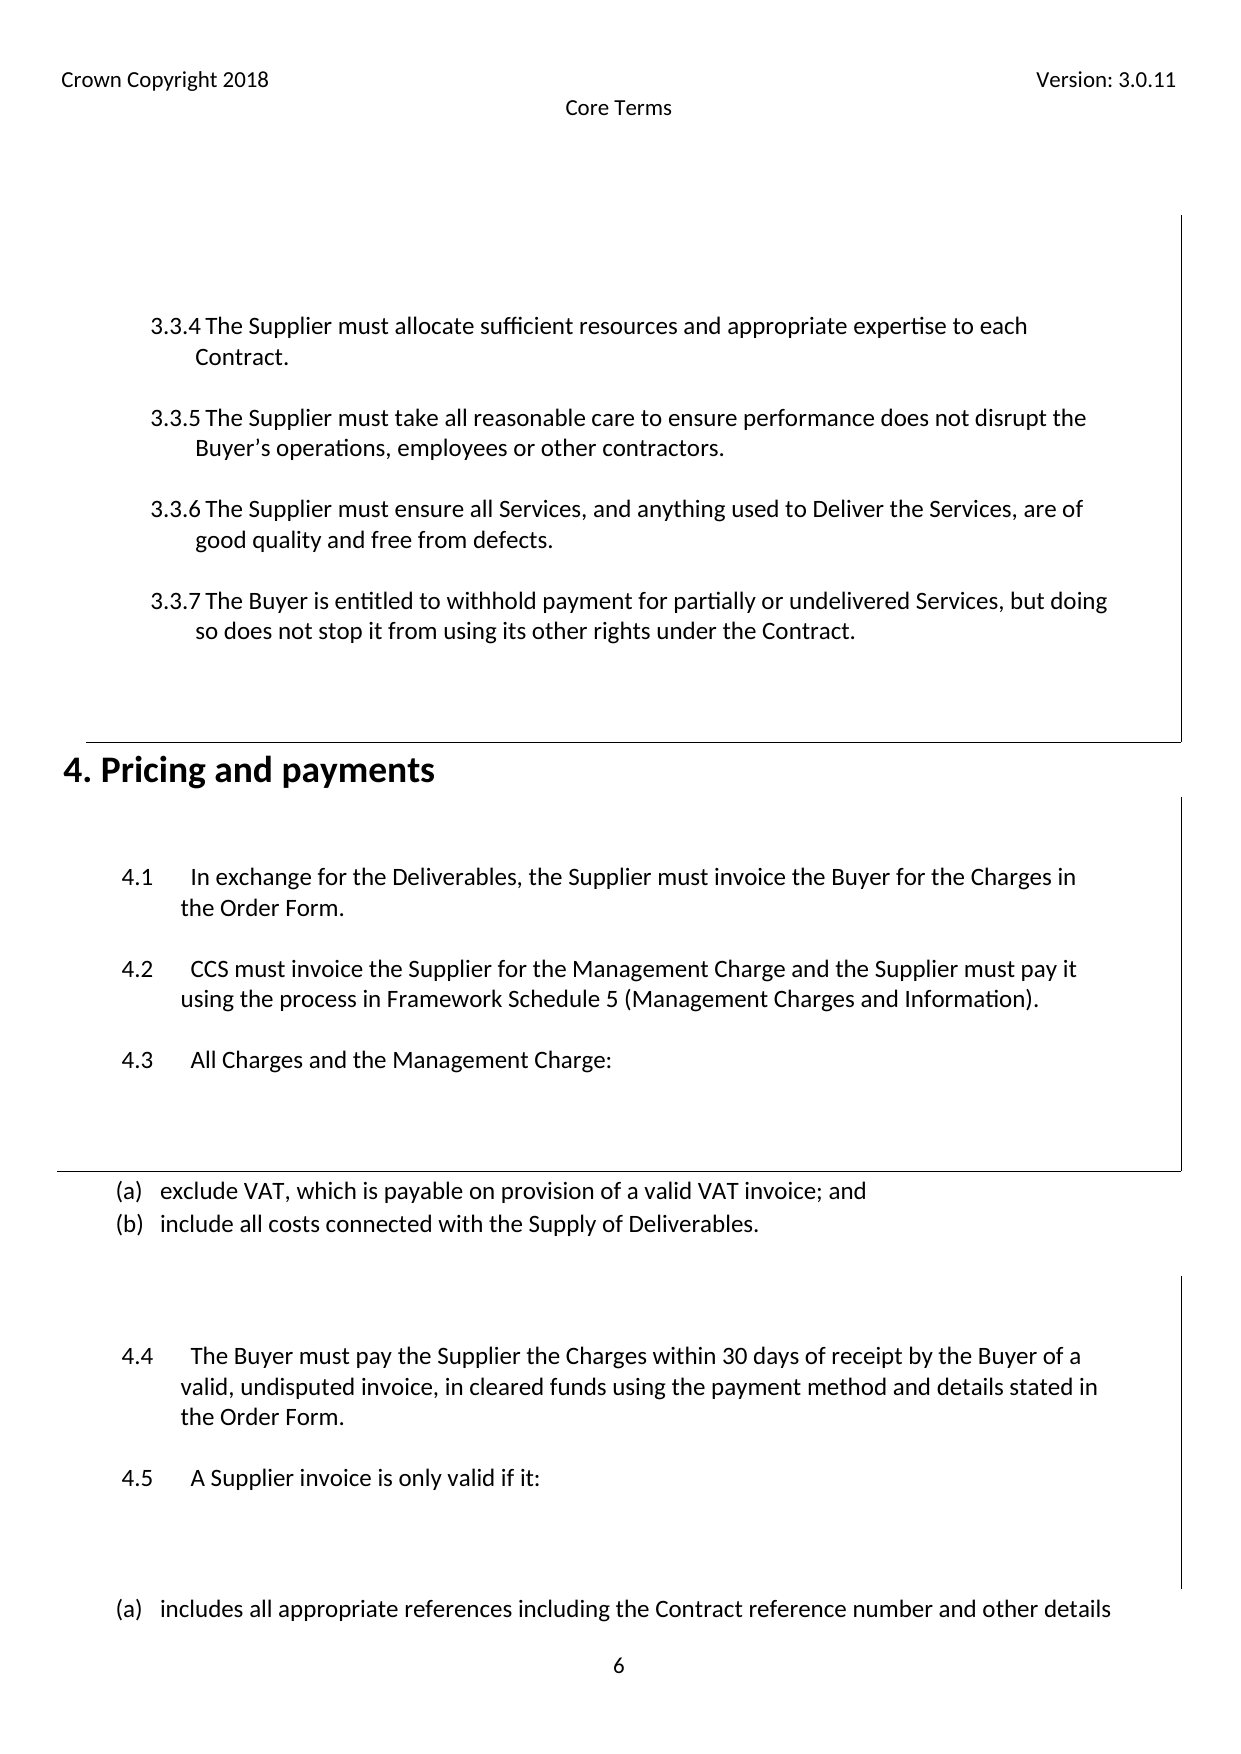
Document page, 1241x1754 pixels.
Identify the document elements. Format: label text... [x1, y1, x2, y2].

list includes all appropriate references including the Contract reference number and other details [115, 1593, 1181, 1624]
list In exchange for the Deliverables, the Supplier must invoice the Buyer for the Charges in the Order Form. [57, 798, 1180, 888]
list The Supplier must allocate sufficient resources and appropriate expertise to each Contract. [86, 245, 1180, 337]
list CCS must invoice the Supplier for the Management Charge and the Supplier must pay it using the process in Framework Schedule 5 (Management Charges and Information). [57, 888, 1180, 979]
subtitle Pricing and payments [63, 746, 1181, 792]
list The Supplier must take all reasonable care to ensure performance does not disrupt the Buyer’s operations, employees or other contractors. [86, 337, 1180, 428]
list A Supplier invoice is only valid if it: [57, 1397, 1180, 1588]
list exclude VAT, which is payable on provision of a valid VAT invoice; and [115, 1175, 1181, 1206]
list include all costs connected with the Supply of Deliverables. [115, 1208, 1181, 1238]
list The Supplier must ensure all Services, and anything used to Deliver the Services, are of good quality and free from defects. [86, 428, 1180, 520]
list All Charges and the Management Charge: [57, 979, 1180, 1170]
list [86, 216, 1180, 245]
list The Buyer must pay the Supplier the Charges within 30 days of receipt by the Buyer of a valid, undisputed invoice, in cleared funds using the payment method and details stated in the Order Form. [57, 1276, 1180, 1397]
list The Buyer is entitled to withhold payment for partially or undelivered Services, but doing so does not stop it from using its other rights under the Contract. [86, 520, 1180, 741]
